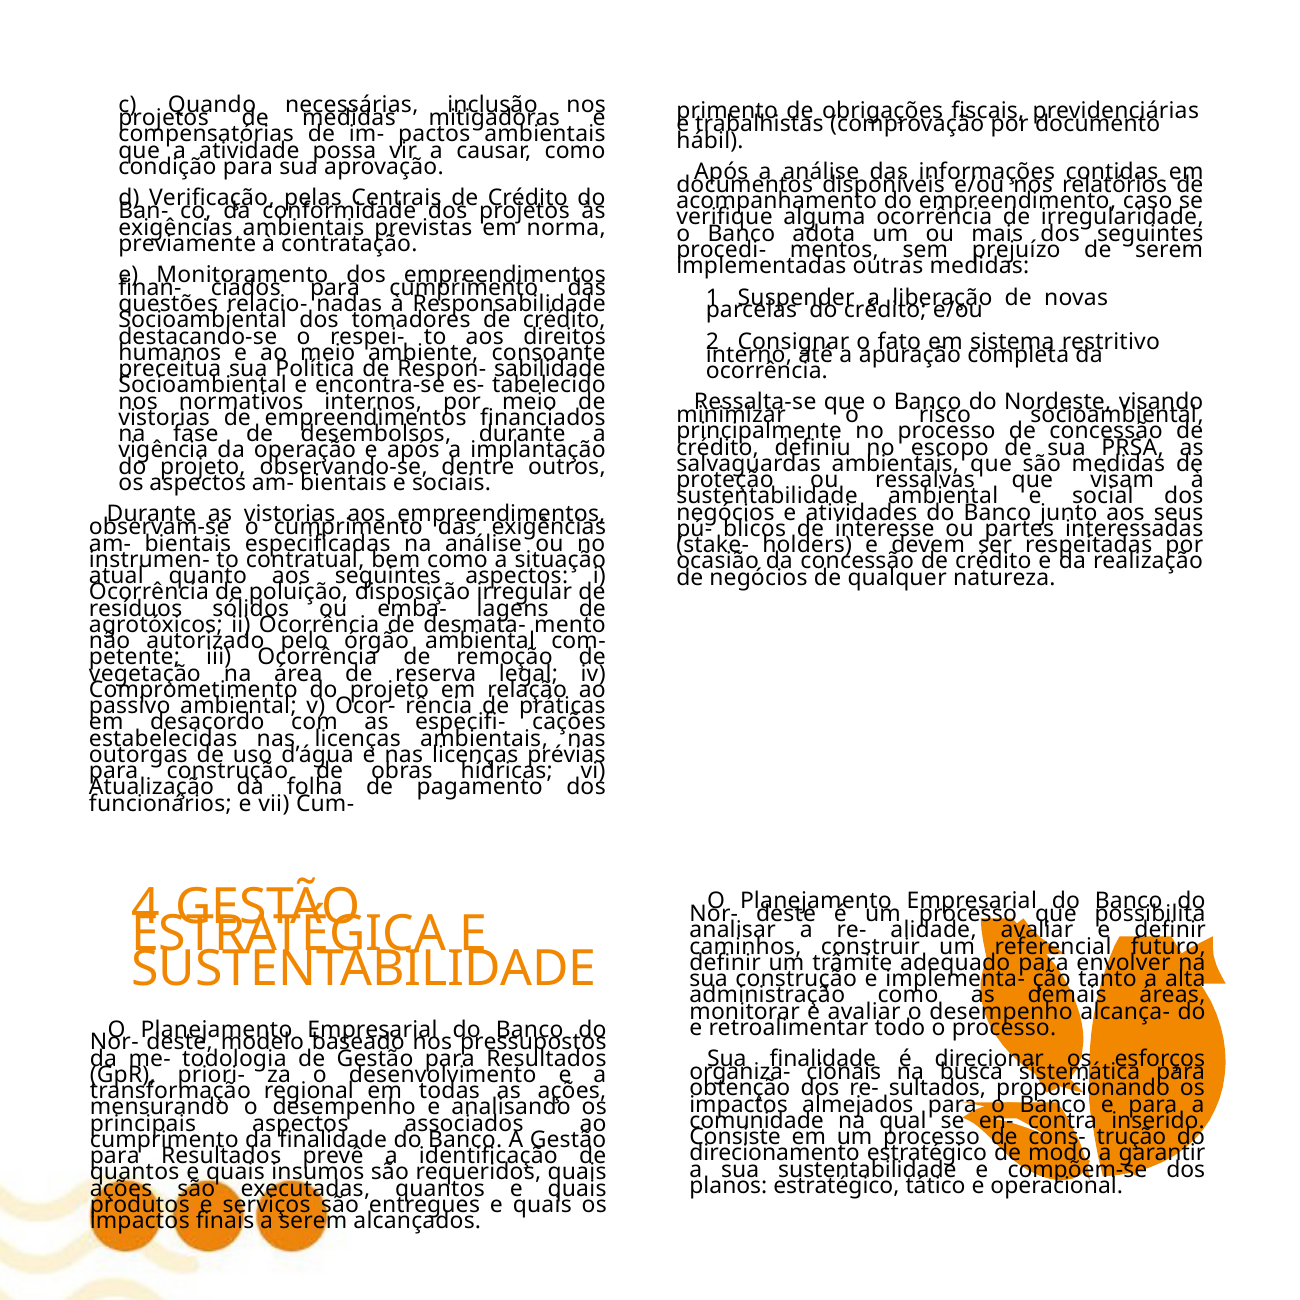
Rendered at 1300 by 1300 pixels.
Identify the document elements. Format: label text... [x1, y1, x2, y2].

text primento de obrigações fiscais, previdenciárias e trabalhistas (comprovação por documento hábil). [676, 106, 1203, 155]
text d) Verificação, pelas Centrais de Crédito do Ban- co, da conformidade dos projetos às exigências ambientais previstas em norma, previamente à contratação. [118, 193, 606, 258]
text 4 GESTÃO ESTRATÉGICA E SUSTENTABILIDADE [131, 896, 601, 1000]
text 1 Suspender a liberação de novas parcelas do crédito; e/ou [706, 292, 1203, 324]
text Após a análise das informações contidas em documentos disponíveis e/ou nos relatórios de acompanhamento do empreendimento, caso se verifique alguma ocorrência de irregularidade, o Banco adota um ou mais dos seguintes procedi- mentos, sem prejuízo de serem implementadas outras medidas: [676, 167, 1203, 280]
text 26 [109, 861, 1205, 895]
text c) Quando necessárias, inclusão nos projetos de medidas mitigadoras e compensatórias de im- pactos ambientais que a atividade possa vir a causar, como condição para sua aprovação. [118, 100, 606, 181]
text e) Monitoramento dos empreendimentos finan- ciados para cumprimento das questões relacio- nadas à Responsabilidade Socioambiental dos tomadores de crédito, destacando-se o respei- to aos direitos humanos e ao meio ambiente, consoante preceitua sua Política de Respon- sabilidade Socioambiental e encontra-se es- tabelecido nos normativos internos, por meio de vistorias de empreendimentos financiados na fase de desembolsos, durante a vigência da operação e após a implantação do projeto, observando-se, dentre outros, os aspectos am- bientais e sociais. [118, 270, 606, 497]
text 2 Consignar o fato em sistema restritivo interno, até a apuração completa da ocorrência. [706, 336, 1203, 385]
text Sua finalidade é direcionar os esforços organiza- cionais na busca sistemática para obtenção dos re- sultados, proporcionando os impactos almejados para o Banco e para a comunidade na qual se en- contra inserido. Consiste em um processo de cons- trução do direcionamento estratégico de modo a garantir a sua sustentabilidade e compõem-se dos planos: estratégico, tático e operacional. [689, 1054, 1205, 1200]
text O Planejamento Empresarial do Banco do Nor- deste é um processo que possibilita analisar a re- alidade, avaliar e definir caminhos, construir um referencial futuro, definir um trâmite adequado para envolver na sua construção e implementa- ção tanto a alta administração como as demais áreas, monitorar e avaliar o desempenho alcança- do e retroalimentar todo o processo. [689, 896, 1205, 1042]
text O Planejamento Empresarial do Banco do Nor- deste, modelo baseado nos pressupostos da me- todologia de Gestão para Resultados (GpR), priori- za o desenvolvimento e a transformação regional em todas as ações, mensurando o desempenho e analisando os principais aspectos associados ao cumprimento da finalidade do Banco. A Gestão para Resultados prevê a identificação de quantos e quais insumos são requeridos, quais ações são executadas, quantos e quais produtos e serviços são entregues e quais os impactos finais a serem alcançados. [89, 1024, 606, 1235]
text Durante as vistorias aos empreendimentos, observam-se o cumprimento das exigências am- bientais especificadas na análise ou no instrumen- to contratual, bem como a situação atual quanto aos seguintes aspectos: i) Ocorrência de poluição, disposição irregular de resíduos sólidos ou emba- lagens de agrotóxicos; ii) Ocorrência de desmata- mento não autorizado pelo órgão ambiental com- petente; iii) Ocorrência de remoção de vegetação na área de reserva legal; iv) Comprometimento do projeto em relação ao passivo ambiental; v) Ocor- rência de práticas em desacordo com as especifi- cações estabelecidas nas licenças ambientais, nas outorgas de uso d’água e nas licenças prévias para construção de obras hídricas; vi) Atualização da folha de pagamento dos funcionários; e vii) Cum- [89, 509, 606, 818]
picture [0, 0, 1300, 1300]
text Ressalta-se que o Banco do Nordeste, visando minimizar o risco socioambiental, principalmente no processo de concessão de crédito, definiu no escopo de sua PRSA, as salvaguardas ambientais, que são medidas de proteção ou ressalvas que visam à sustentabilidade ambiental e social dos negócios e atividades do Banco junto aos seus pú- blicos de interesse ou partes interessadas (stake- holders) e devem ser respeitadas por ocasião da concessão de crédito e da realização de negócios de qualquer natureza. [676, 397, 1203, 592]
